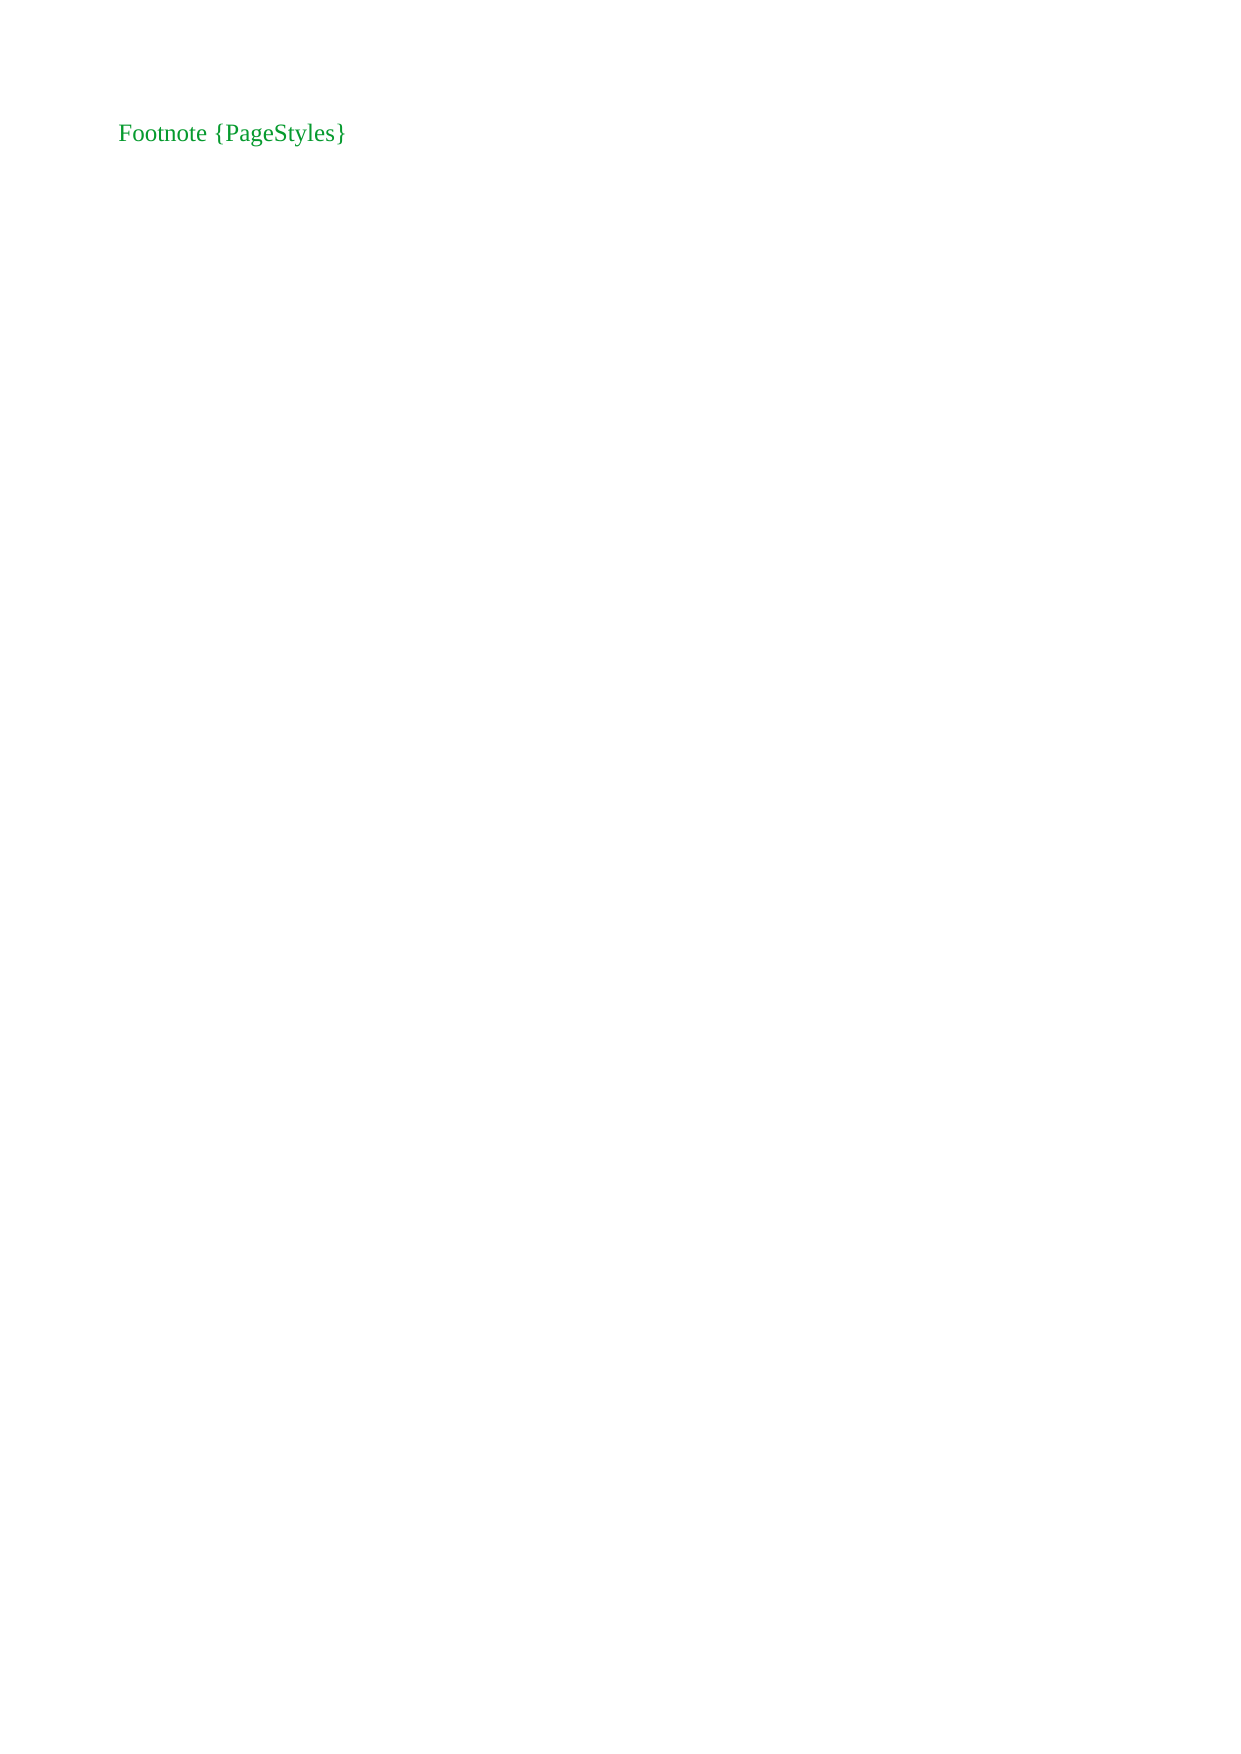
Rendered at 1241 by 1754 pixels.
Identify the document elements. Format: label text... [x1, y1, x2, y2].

text Footnote {PageStyles} [118, 118, 1122, 147]
